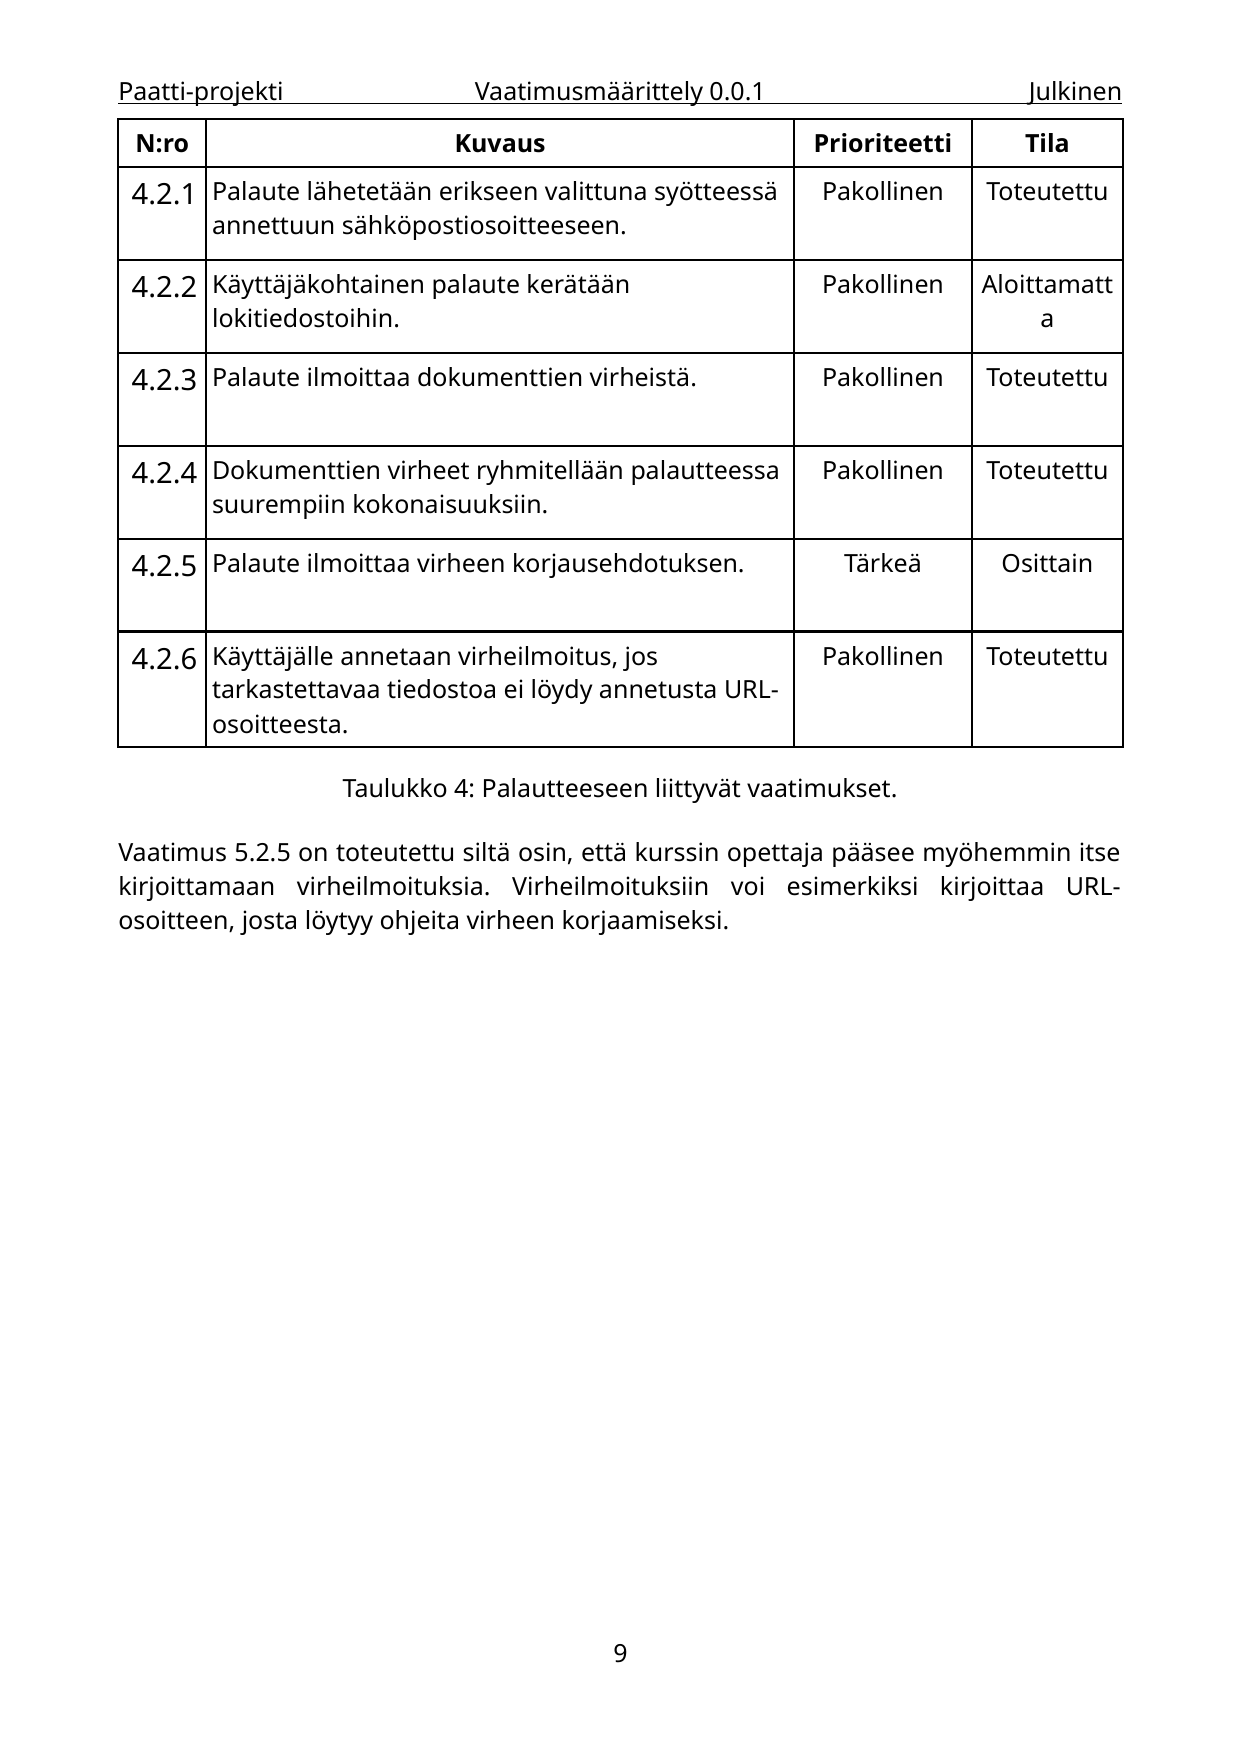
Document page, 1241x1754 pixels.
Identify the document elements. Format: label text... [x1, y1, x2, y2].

table_cell Toteutettu [973, 354, 1122, 444]
table_cell Tärkeä [795, 540, 971, 630]
table_cell Pakollinen [795, 354, 971, 444]
table_cell Pakollinen [795, 261, 971, 352]
table_cell [119, 168, 205, 259]
table_header Prioriteetti [795, 120, 971, 166]
text Vaatimus 5.2.5 on toteutettu siltä osin, että kurssin opettaja pääsee myöhemmin itse kirjoittamaan virheilmoituksia. Virheilmoituksiin voi esimerkiksi kirjoittaa URL-osoitteen, josta löytyy ohjeita virheen korjaamiseksi. [118, 835, 1122, 937]
table_header Tila [973, 120, 1122, 166]
table_cell Pakollinen [795, 447, 971, 537]
table_header N:ro [119, 120, 205, 166]
table_cell Palaute ilmoittaa dokumenttien virheistä. [207, 354, 793, 444]
table_cell Toteutettu [973, 447, 1122, 537]
table_cell Käyttäjälle annetaan virheilmoitus, jos tarkastettavaa tiedostoa ei löydy annetusta URL-osoitteesta. [207, 633, 793, 746]
table_cell Dokumenttien virheet ryhmitellään palautteessa suurempiin kokonaisuuksiin. [207, 447, 793, 537]
table_cell Palaute ilmoittaa virheen korjausehdotuksen. [207, 540, 793, 630]
table_cell Pakollinen [795, 168, 971, 259]
table_cell Käyttäjäkohtainen palaute kerätään lokitiedostoihin. [207, 261, 793, 352]
table_header Kuvaus [207, 120, 793, 166]
table_cell [119, 633, 205, 746]
table_cell Palaute lähetetään erikseen valittuna syötteessä annettuun sähköpostiosoitteeseen. [207, 168, 793, 259]
table_cell [119, 540, 205, 630]
text Taulukko 4: Palautteeseen liittyvät vaatimukset. [118, 771, 1122, 805]
table_cell [119, 354, 205, 444]
table_cell Osittain [973, 540, 1122, 630]
table_cell Pakollinen [795, 633, 971, 746]
table_cell [119, 261, 205, 352]
table_cell Toteutettu [973, 168, 1122, 259]
table_cell [119, 447, 205, 537]
table_cell Toteutettu [973, 633, 1122, 746]
table_cell Aloittamatta [973, 261, 1122, 352]
